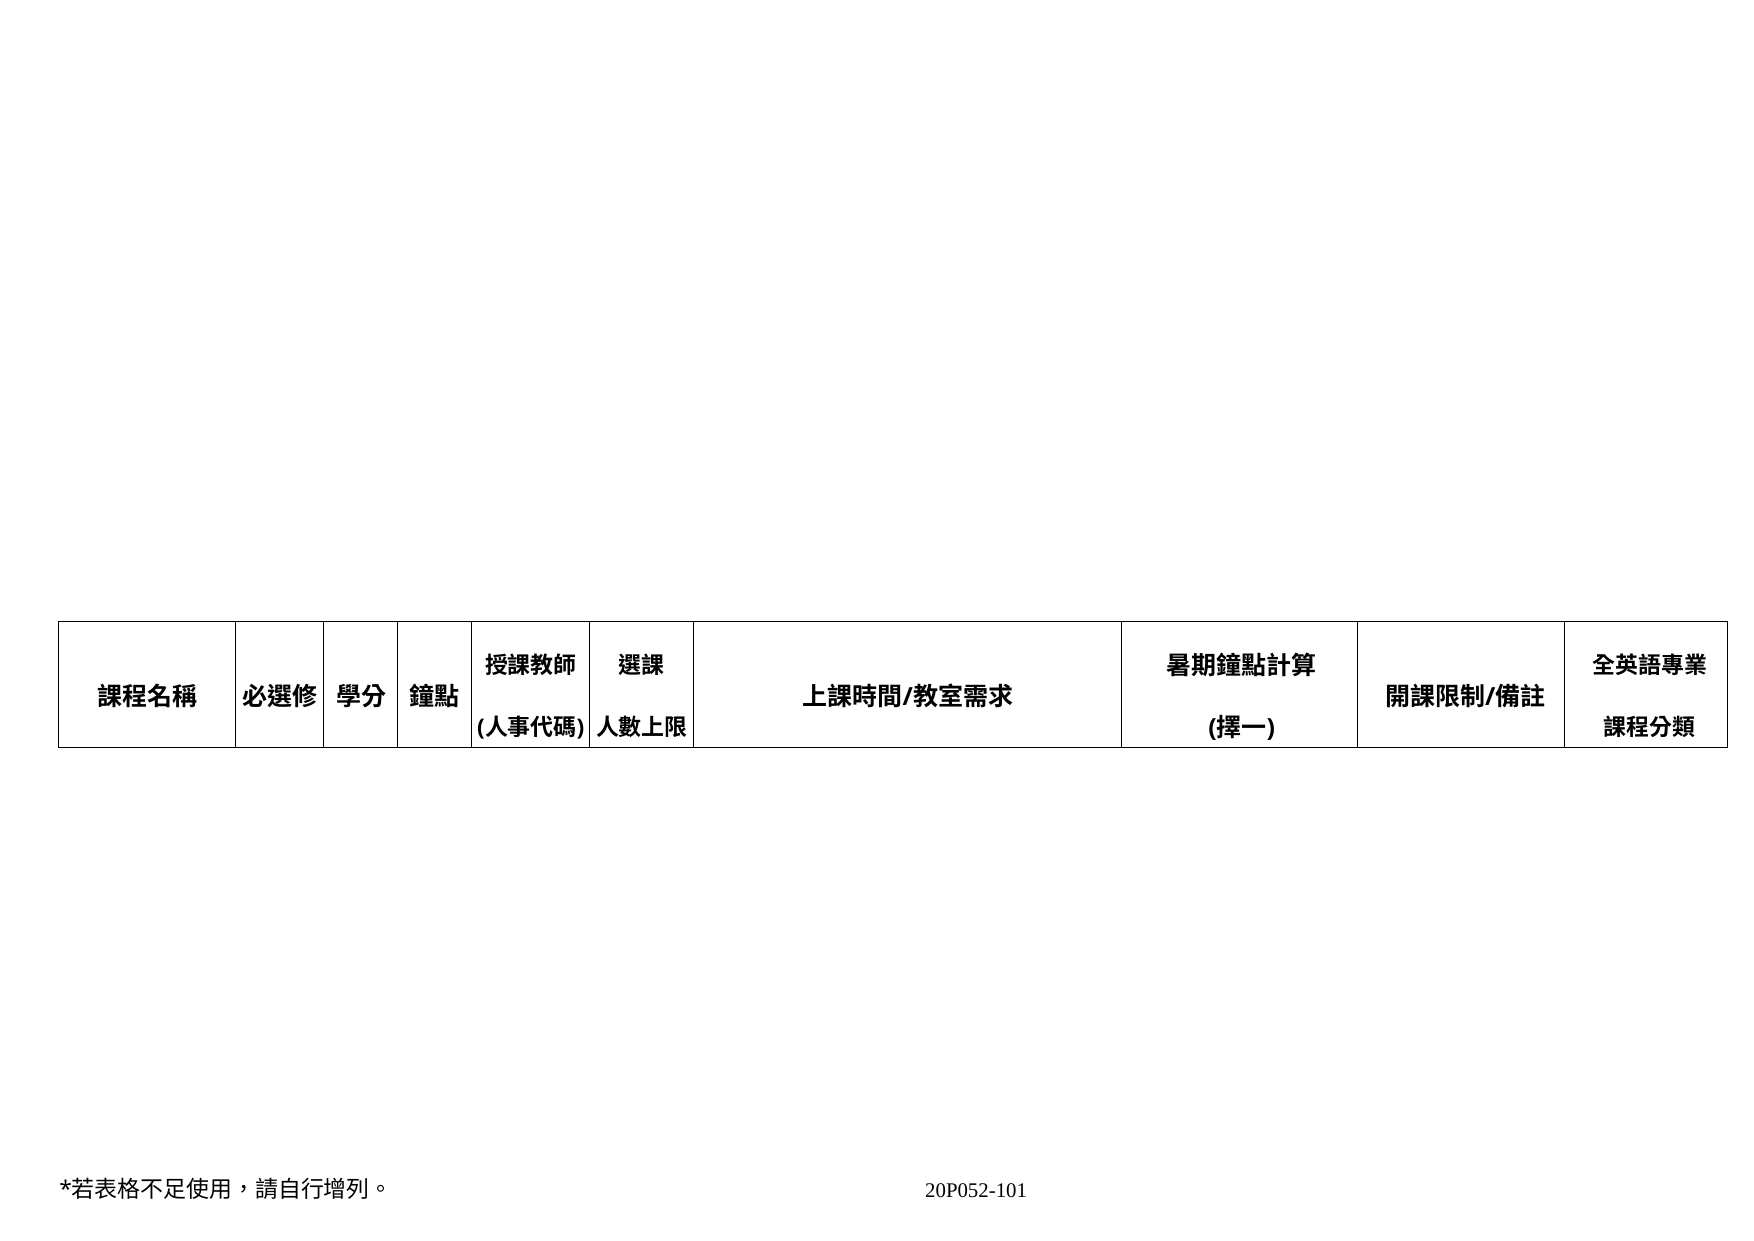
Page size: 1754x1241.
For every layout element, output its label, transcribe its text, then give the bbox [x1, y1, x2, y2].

table_cell 授課教師 (人事代碼) [472, 622, 589, 747]
table_cell 開課限制/備註 [1358, 622, 1564, 747]
table_cell 全英語專業 課程分類 [1565, 622, 1727, 747]
table_cell 鐘點 [398, 622, 471, 747]
table_cell 必選修 [236, 622, 323, 747]
table_cell 上課時間/教室需求 [694, 622, 1121, 747]
table_cell 暑期鐘點計算 (擇一) [1122, 622, 1357, 747]
table_cell 學分 [324, 622, 397, 747]
table_cell 選課 人數上限 [590, 622, 693, 747]
table_cell 課程名稱 [59, 622, 235, 747]
